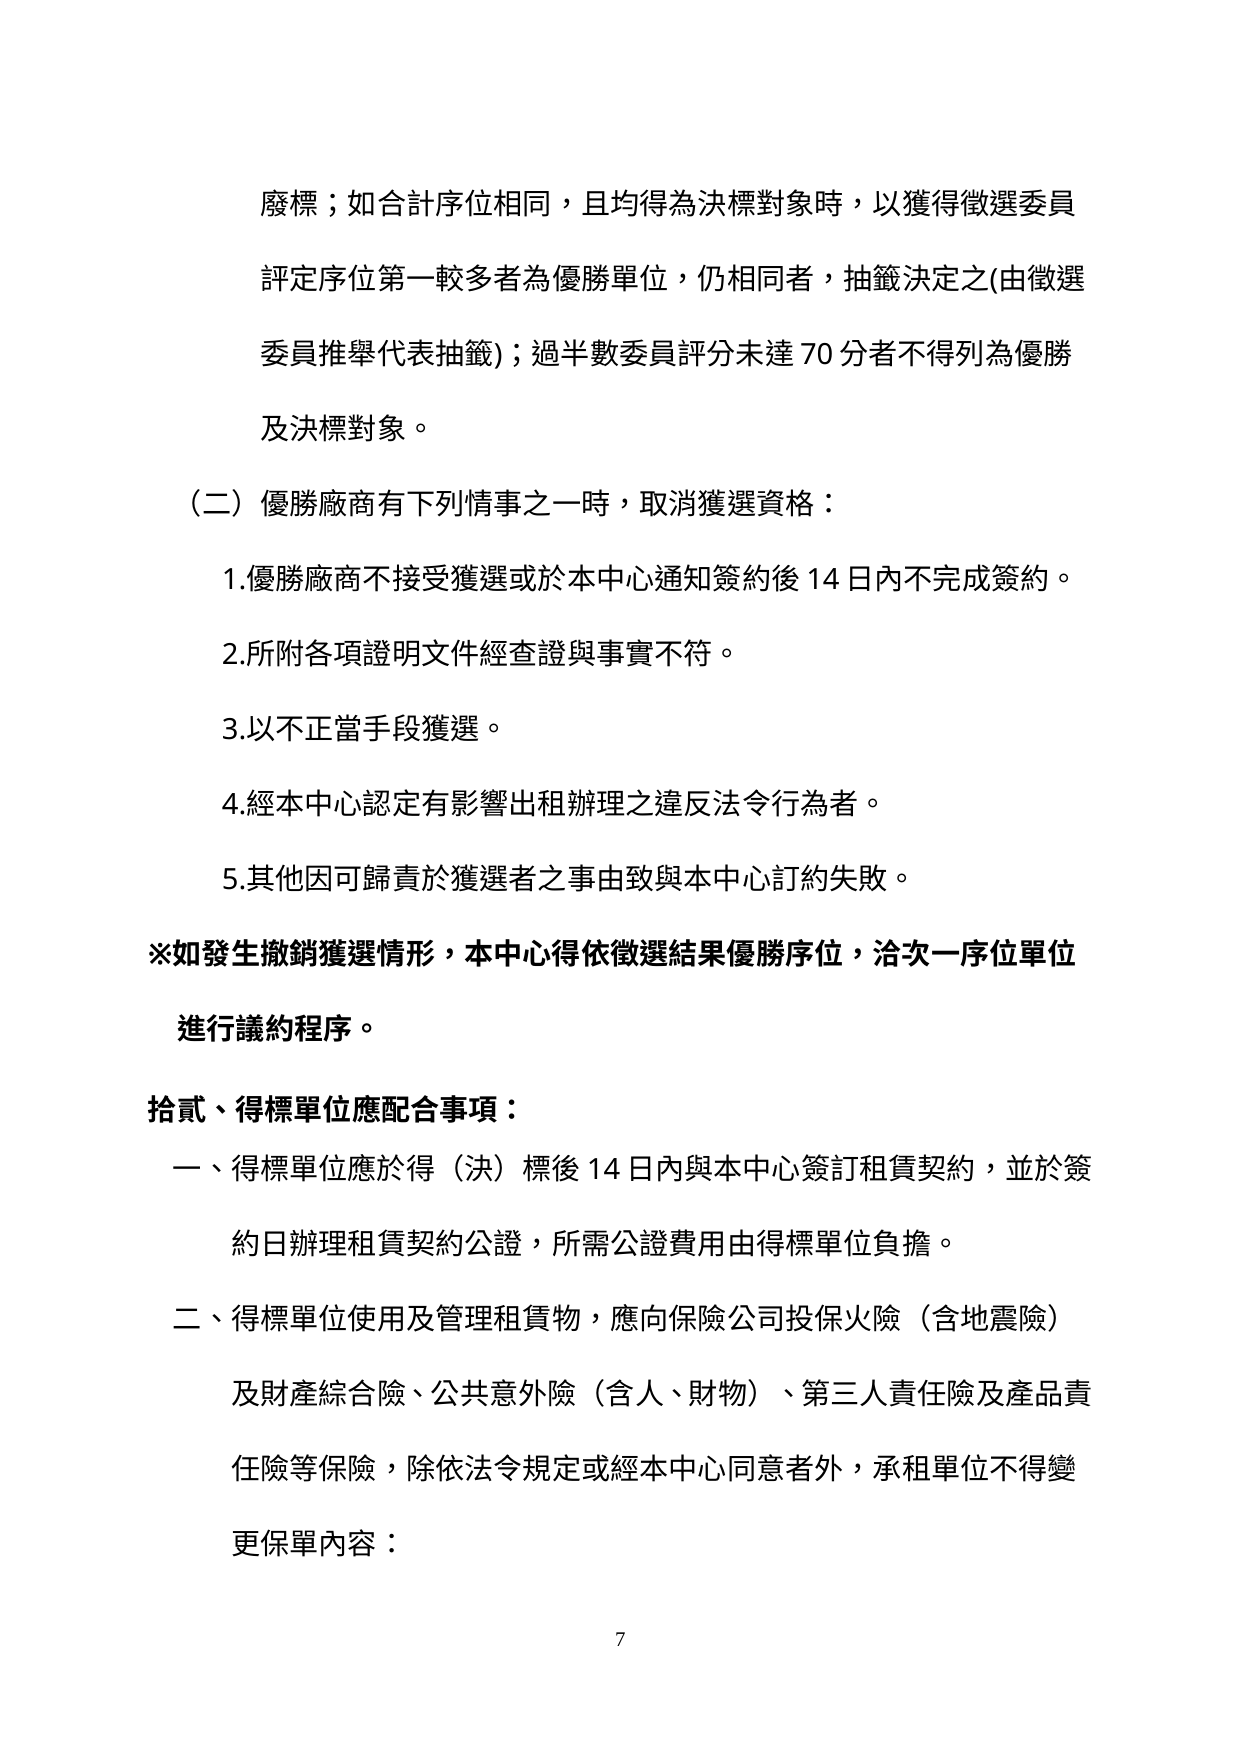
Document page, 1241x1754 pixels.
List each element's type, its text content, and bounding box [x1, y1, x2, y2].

text 二、得標單位使用及管理租賃物，應向保險公司投保火險（含地震險）及財產綜合險、公共意外險（含人、財物）、第三人責任險及產品責任險等保險，除依法令規定或經本中心同意者外，承租單位不得變更保單內容： [173, 1279, 1092, 1579]
text （二）優勝廠商有下列情事之一時，取消獲選資格： [173, 464, 1092, 539]
text 5.其他因可歸責於獲選者之事由致與本中心訂約失敗。 [222, 839, 1092, 914]
text ※如發生撤銷獲選情形，本中心得依徵選結果優勝序位，洽次一序位單位進行議約程序。 [148, 914, 1092, 1064]
text 一、得標單位應於得（決）標後14日內與本中心簽訂租賃契約，並於簽約日辦理租賃契約公證，所需公證費用由得標單位負擔。 [173, 1129, 1092, 1279]
text 1.優勝廠商不接受獲選或於本中心通知簽約後14日內不完成簽約。 [222, 539, 1092, 614]
text 拾貳、得標單位應配合事項： [148, 1083, 1092, 1129]
text 2.所附各項證明文件經查證與事實不符。 [222, 614, 1092, 689]
text 廢標；如合計序位相同，且均得為決標對象時，以獲得徵選委員評定序位第一較多者為優勝單位，仍相同者，抽籤決定之(由徵選委員推舉代表抽籤)；過半數委員評分未達70分者不得列為優勝及決標對象。 [173, 164, 1092, 464]
text 4.經本中心認定有影響出租辦理之違反法令行為者。 [222, 764, 1092, 839]
text 3.以不正當手段獲選。 [222, 689, 1092, 764]
